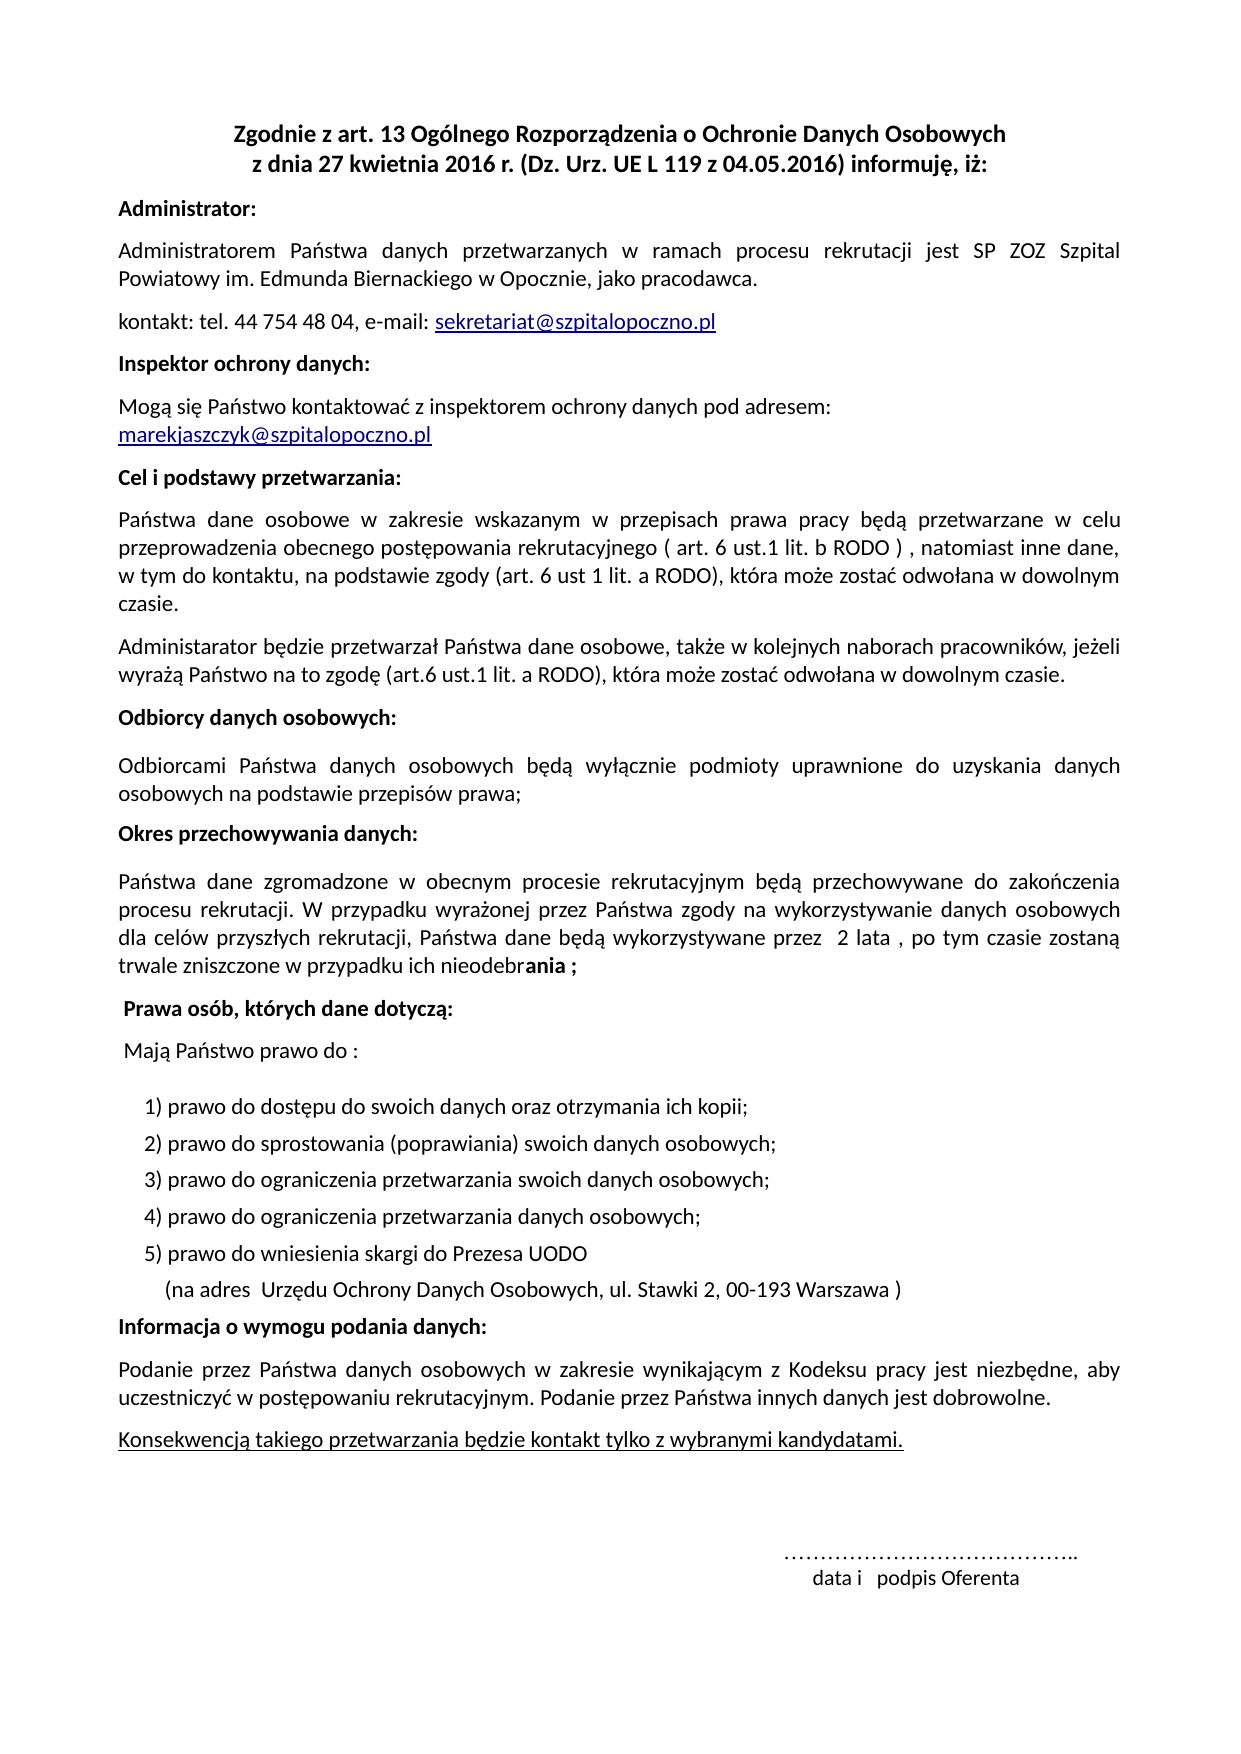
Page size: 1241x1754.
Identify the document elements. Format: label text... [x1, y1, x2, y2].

text Informacja o wymogu podania danych: [118, 1312, 1122, 1340]
text Konsekwencją takiego przetwarzania będzie kontakt tylko z wybranymi kandydatami. [118, 1426, 1122, 1453]
text 4) prawo do ograniczenia przetwarzania danych osobowych; [118, 1202, 1122, 1230]
text Mają Państwo prawo do : [118, 1036, 1122, 1064]
text Prawa osób, których dane dotyczą: [118, 994, 1122, 1022]
text 2) prawo do sprostowania (poprawiania) swoich danych osobowych; [118, 1129, 1122, 1157]
text Państwa dane osobowe w zakresie wskazanym w przepisach prawa pracy będą przetwarzane w celu przeprowadzenia obecnego postępowania rekrutacyjnego ( art. 6 ust.1 lit. b RODO ) , natomiast inne dane, w tym do kontaktu, na podstawie zgody (art. 6 ust 1 lit. a RODO), która może zostać odwołana w dowolnym czasie. [118, 505, 1122, 617]
text Mogą się Państwo kontaktować z inspektorem ochrony danych pod adresem: marekjaszczyk@szpitalopoczno.pl [118, 392, 1122, 448]
text Odbiorcy danych osobowych: [118, 703, 1122, 731]
text 5) prawo do wniesienia skargi do Prezesa UODO [118, 1239, 1122, 1267]
text Administrator: [118, 194, 1122, 222]
text 3) prawo do ograniczenia przetwarzania swoich danych osobowych; [118, 1166, 1122, 1194]
text Zgodnie z art. 13 Ogólnego Rozporządzenia o Ochronie Danych Osobowych z dnia 27 kwietnia 2016 r. (Dz. Urz. UE L 119 z 04.05.2016) informuję, iż: [118, 118, 1122, 179]
text data i podpis Oferenta [118, 1564, 1122, 1591]
text (na adres Urzędu Ochrony Danych Osobowych, ul. Stawki 2, 00-193 Warszawa ) [118, 1276, 1122, 1304]
text Administratorem Państwa danych przetwarzanych w ramach procesu rekrutacji jest SP ZOZ Szpital Powiatowy im. Edmunda Biernackiego w Opocznie, jako pracodawca. [118, 236, 1122, 292]
text ………………………………….. [118, 1539, 1122, 1564]
text Inspektor ochrony danych: [118, 349, 1122, 378]
text Okres przechowywania danych: [118, 819, 1122, 847]
text Cel i podstawy przetwarzania: [118, 463, 1122, 491]
text Odbiorcami Państwa danych osobowych będą wyłącznie podmioty uprawnione do uzyskania danych osobowych na podstawie przepisów prawa; [118, 751, 1122, 807]
text kontakt: tel. 44 754 48 04, e-mail: sekretariat@szpitalopoczno.pl [118, 307, 1122, 335]
text Podanie przez Państwa danych osobowych w zakresie wynikającym z Kodeksu pracy jest niezbędne, aby uczestniczyć w postępowaniu rekrutacyjnym. Podanie przez Państwa innych danych jest dobrowolne. [118, 1355, 1122, 1411]
text Administarator będzie przetwarzał Państwa dane osobowe, także w kolejnych naborach pracowników, jeżeli wyrażą Państwo na to zgodę (art.6 ust.1 lit. a RODO), która może zostać odwołana w dowolnym czasie. [118, 632, 1122, 688]
text 1) prawo do dostępu do swoich danych oraz otrzymania ich kopii; [118, 1092, 1122, 1120]
text Państwa dane zgromadzone w obecnym procesie rekrutacyjnym będą przechowywane do zakończenia procesu rekrutacji. W przypadku wyrażonej przez Państwa zgody na wykorzystywanie danych osobowych dla celów przyszłych rekrutacji, Państwa dane będą wykorzystywane przez 2 lata , po tym czasie zostaną trwale zniszczone w przypadku ich nieodebrania ; [118, 867, 1122, 979]
